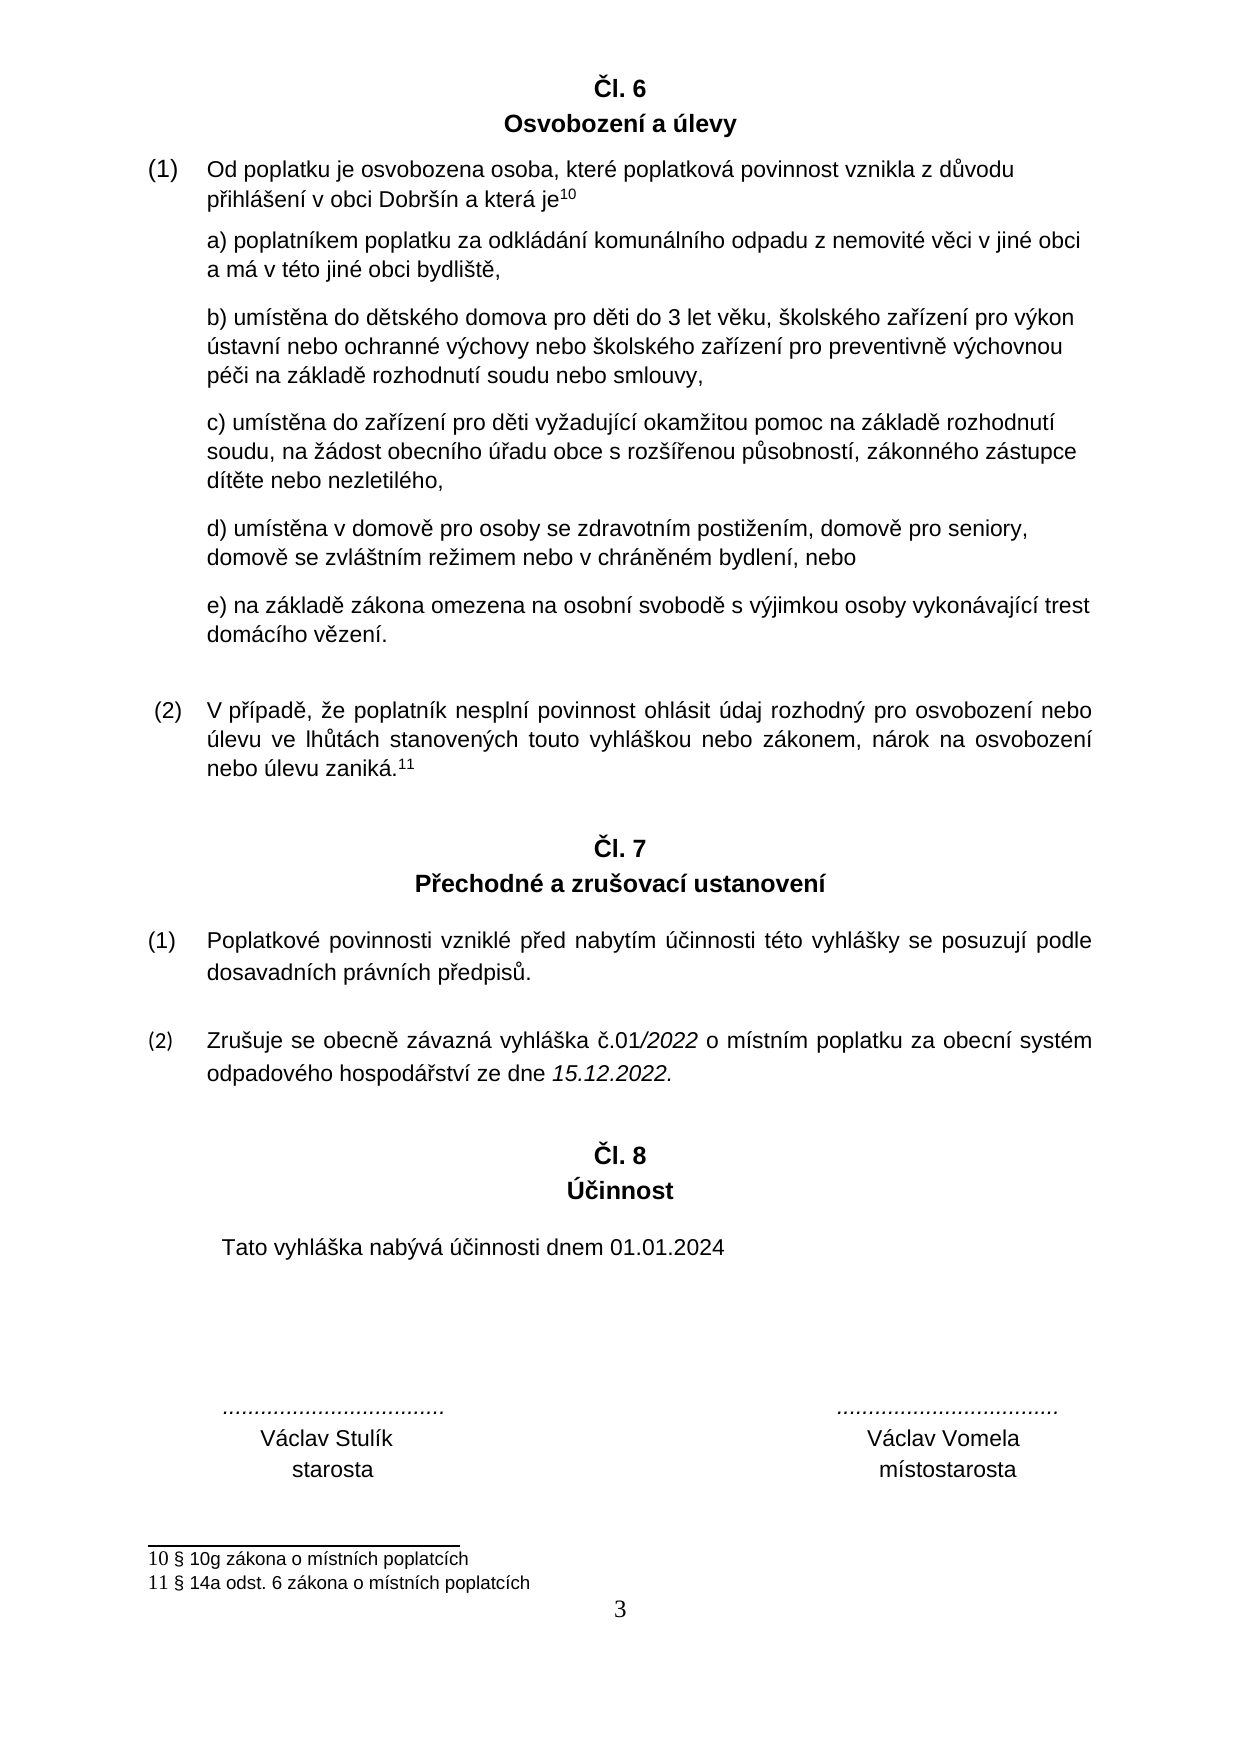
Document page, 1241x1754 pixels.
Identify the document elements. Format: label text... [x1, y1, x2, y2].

text d) umístěna v domově pro osoby se zdravotním postižením, domově pro seniory, domově se zvláštním režimem nebo v chráněném bydlení, nebo [207, 515, 1093, 570]
text § 14a odst. 6 zákona o místních poplatcích [148, 1570, 1093, 1594]
text Čl. 6 [148, 74, 1093, 102]
text Václav Stulík Václav Vomela [148, 1425, 1093, 1451]
text a) poplatníkem poplatku za odkládání komunálního odpadu z nemovité věci v jiné obci a má v této jiné obci bydliště, [207, 227, 1093, 282]
text ................................... ................................... [148, 1393, 1093, 1419]
text Tato vyhláška nabývá účinnosti dnem 01.01.2024 [148, 1234, 1093, 1261]
text b) umístěna do dětského domova pro děti do 3 let věku, školského zařízení pro výkon ústavní nebo ochranné výchovy nebo školského zařízení pro preventivně výchovnou péči na základě rozhodnutí soudu nebo smlouvy, [207, 304, 1093, 388]
text starosta místostarosta [148, 1456, 1093, 1483]
text Přechodné a zrušovací ustanovení [148, 869, 1093, 898]
text Osvobození a úlevy [148, 109, 1093, 137]
text (2) V případě, že poplatník nesplní povinnost ohlásit údaj rozhodný pro osvobození nebo úlevu ve lhůtách stanovených touto vyhláškou nebo zákonem, nárok na osvobození nebo úlevu zaniká. [148, 697, 1093, 781]
text Čl. 8 [148, 1141, 1093, 1170]
list Zrušuje se obecně závazná vyhláška č.01/2022 o místním poplatku za obecní systém odpadového hospodářství ze dne 15.12.2022. [148, 1027, 1093, 1086]
list Poplatkové povinnosti vzniklé před nabytím účinnosti této vyhlášky se posuzují podle dosavadních právních předpisů. [148, 927, 1093, 985]
list § 10g zákona o místních poplatcích [148, 1546, 1093, 1570]
text Účinnost [148, 1176, 1093, 1205]
text Čl. 7 [148, 834, 1093, 863]
text e) na základě zákona omezena na osobní svobodě s výjimkou osoby vykonávající trest domácího vězení. [207, 592, 1093, 647]
text c) umístěna do zařízení pro děti vyžadující okamžitou pomoc na základě rozhodnutí soudu, na žádost obecního úřadu obce s rozšířenou působností, zákonného zástupce dítěte nebo nezletilého, [207, 409, 1093, 493]
list Od poplatku je osvobozena osoba, které poplatková povinnost vznikla z důvodu přihlášení v obci Dobršín a která je [148, 154, 1093, 212]
